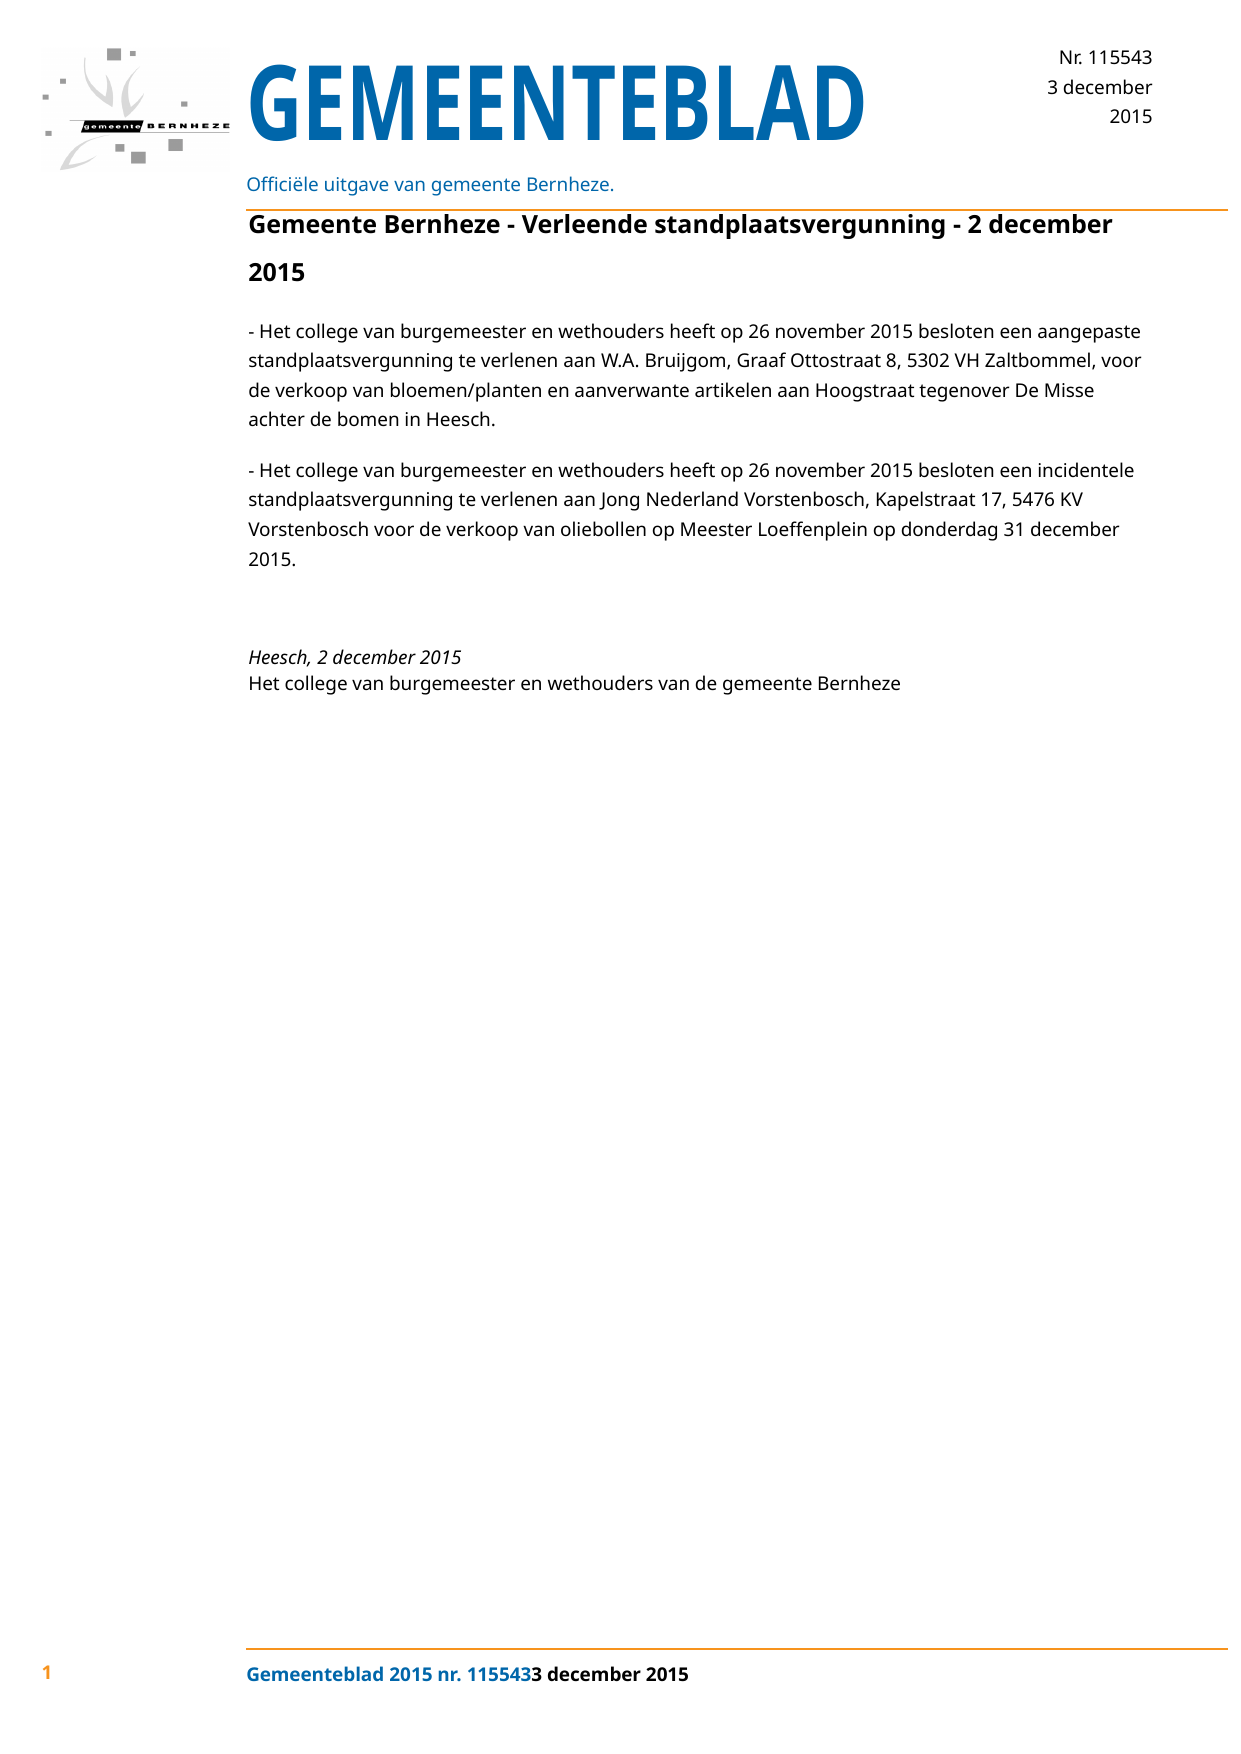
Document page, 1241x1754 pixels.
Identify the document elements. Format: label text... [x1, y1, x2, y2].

text - Het college van burgemeester en wethouders heeft op 26 november 2015 besloten een aangepaste standplaatsvergunning te verlenen aan W.A. Bruijgom, Graaf Ottostraat 8, 5302 VH Zaltbommel, voor de verkoop van bloemen/planten en aanverwante artikelen aan Hoogstraat tegenover De Misse achter de bomen in Heesch. [248, 318, 1152, 432]
text Het college van burgemeester en wethouders van de gemeente Bernheze [248, 670, 1152, 696]
picture [41, 47, 231, 172]
text Gemeente Bernheze - Verleende standplaatsvergunning - 2 december 2015 [248, 211, 1152, 288]
text Heesch, 2 december 2015 [248, 644, 1152, 670]
text - Het college van burgemeester en wethouders heeft op 26 november 2015 besloten een incidentele standplaatsvergunning te verlenen aan Jong Nederland Vorstenbosch, Kapelstraat 17, 5476 KV Vorstenbosch voor de verkoop van oliebollen op Meester Loeffenplein op donderdag 31 december 2015. [248, 457, 1152, 572]
